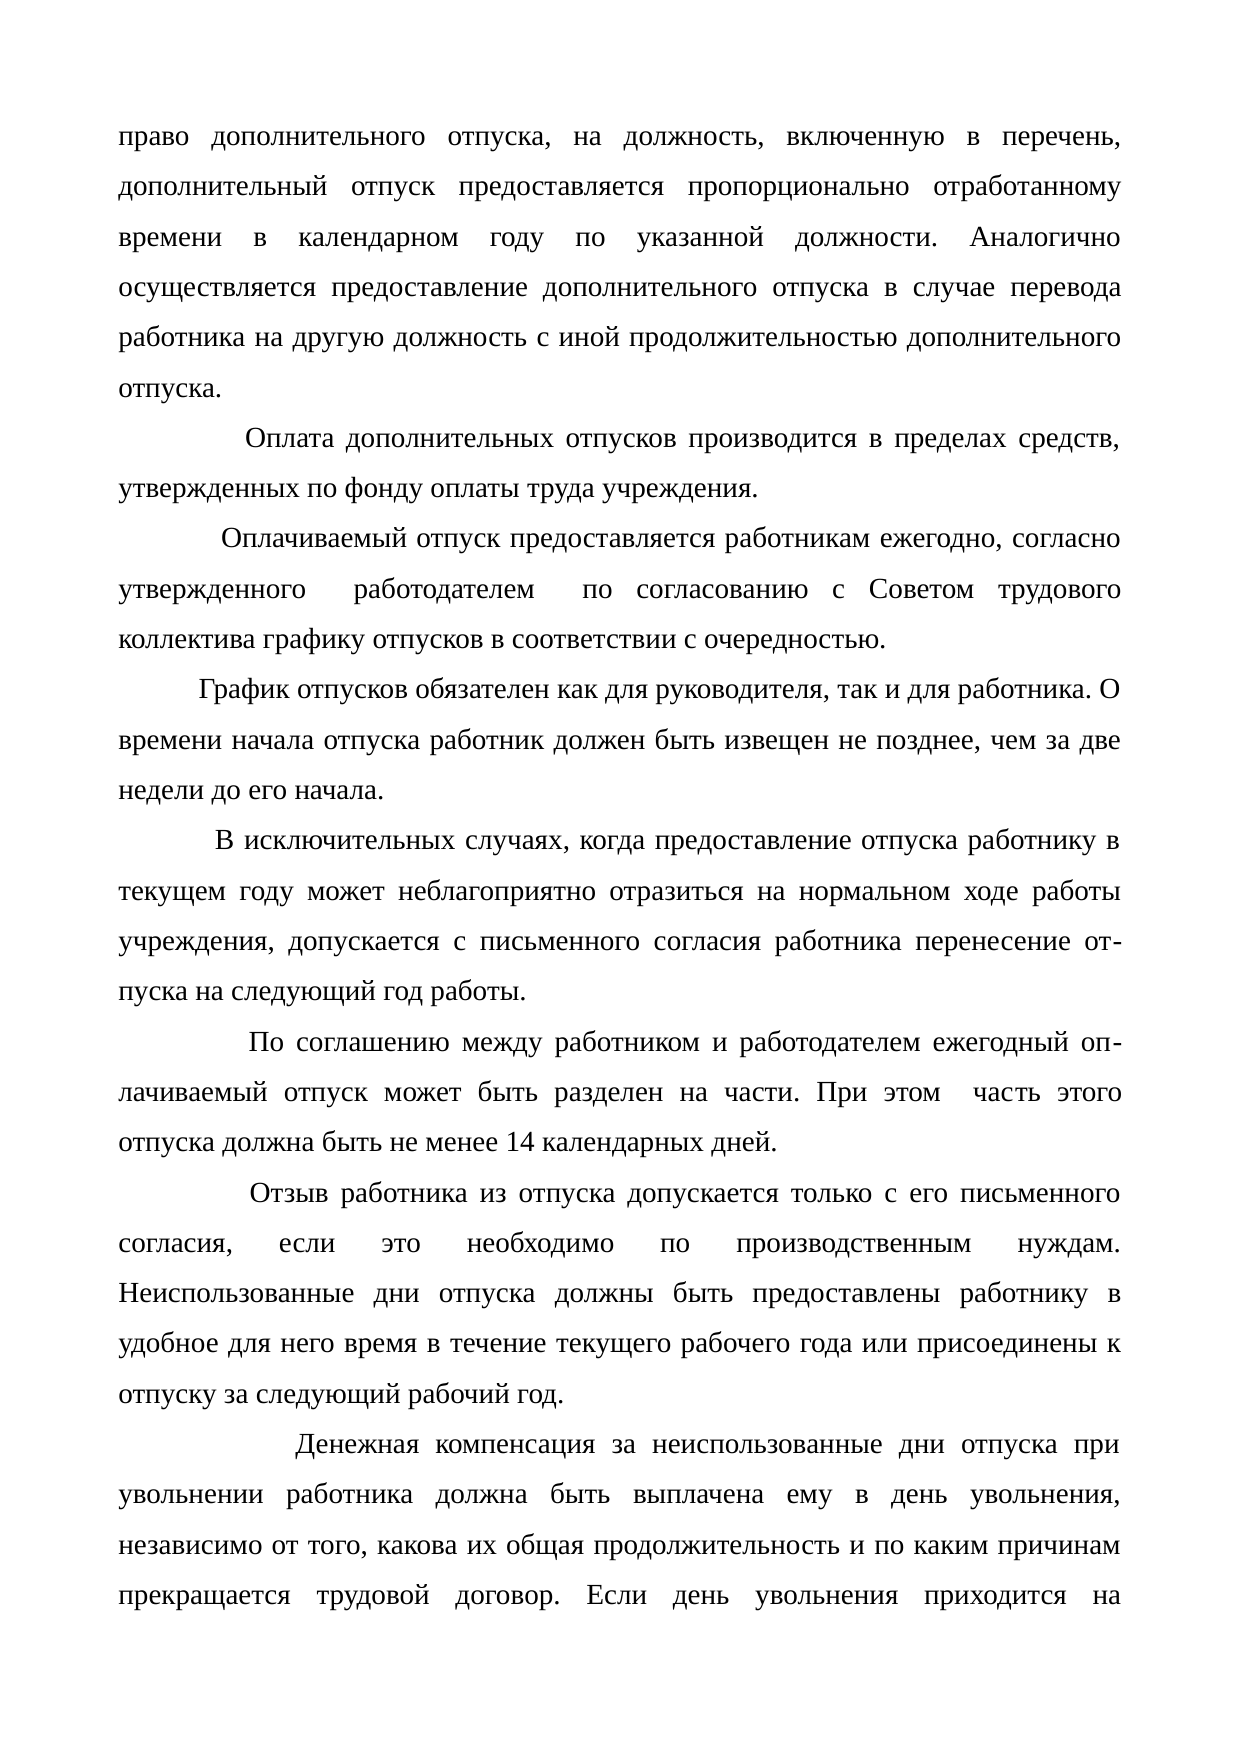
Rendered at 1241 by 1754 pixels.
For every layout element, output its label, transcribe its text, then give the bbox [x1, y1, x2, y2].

text Денежная компенсация за неиспользованные дни отпуска при увольнении работника должна быть выплачена ему в день увольнения, независимо от того, какова их общая продолжительность и по каким причинам прекращается трудовой договор. Если день увольнения приходится на [118, 1426, 1122, 1611]
text График отпусков обязателен как для руководителя, так и для работника. О времени начала отпуска работник должен быть извещен не позднее, чем за две недели до его начала. [118, 672, 1122, 806]
text Оплачиваемый отпуск предоставляется работникам ежегодно, согласно утвержденного работодателем по согласованию с Советом трудового коллектива графику отпусков в соответствии с очередностью. [118, 521, 1122, 655]
text В исключительных случаях, когда предоставление отпуска работнику в текущем году может неблагоприятно отразиться на нормальном ходе работы учреждения, допускается с письменного согласия работника перенесение от­пуска на следующий год работы. [118, 822, 1122, 1007]
text право дополнительного отпуска, на должность, включенную в перечень, дополнительный отпуск предоставляется пропорционально отработанному времени в календарном году по указанной должности. Аналогично осуществляется предоставление дополнительного отпуска в случае перевода работника на другую должность с иной продолжительностью дополнительного отпуска. [118, 118, 1122, 403]
text По соглашению между работником и работодателем ежегодный оп­лачиваемый отпуск может быть разделен на части. При этом час­ть этого отпуска должна быть не менее 14 календарных дней. [118, 1024, 1122, 1158]
text Оплата дополнительных отпусков производится в пределах средств, утвержденных по фонду оплаты труда учреждения. [118, 420, 1122, 504]
text Отзыв работника из отпуска допускается только с его письменного согласия, если это необходимо по производственным нуждам. Неиспользованные дни отпуска должны быть предоставлены работнику в удобное для него время в течение текущего рабочего года или присоединены к отпуску за следующий рабочий год. [118, 1175, 1122, 1409]
